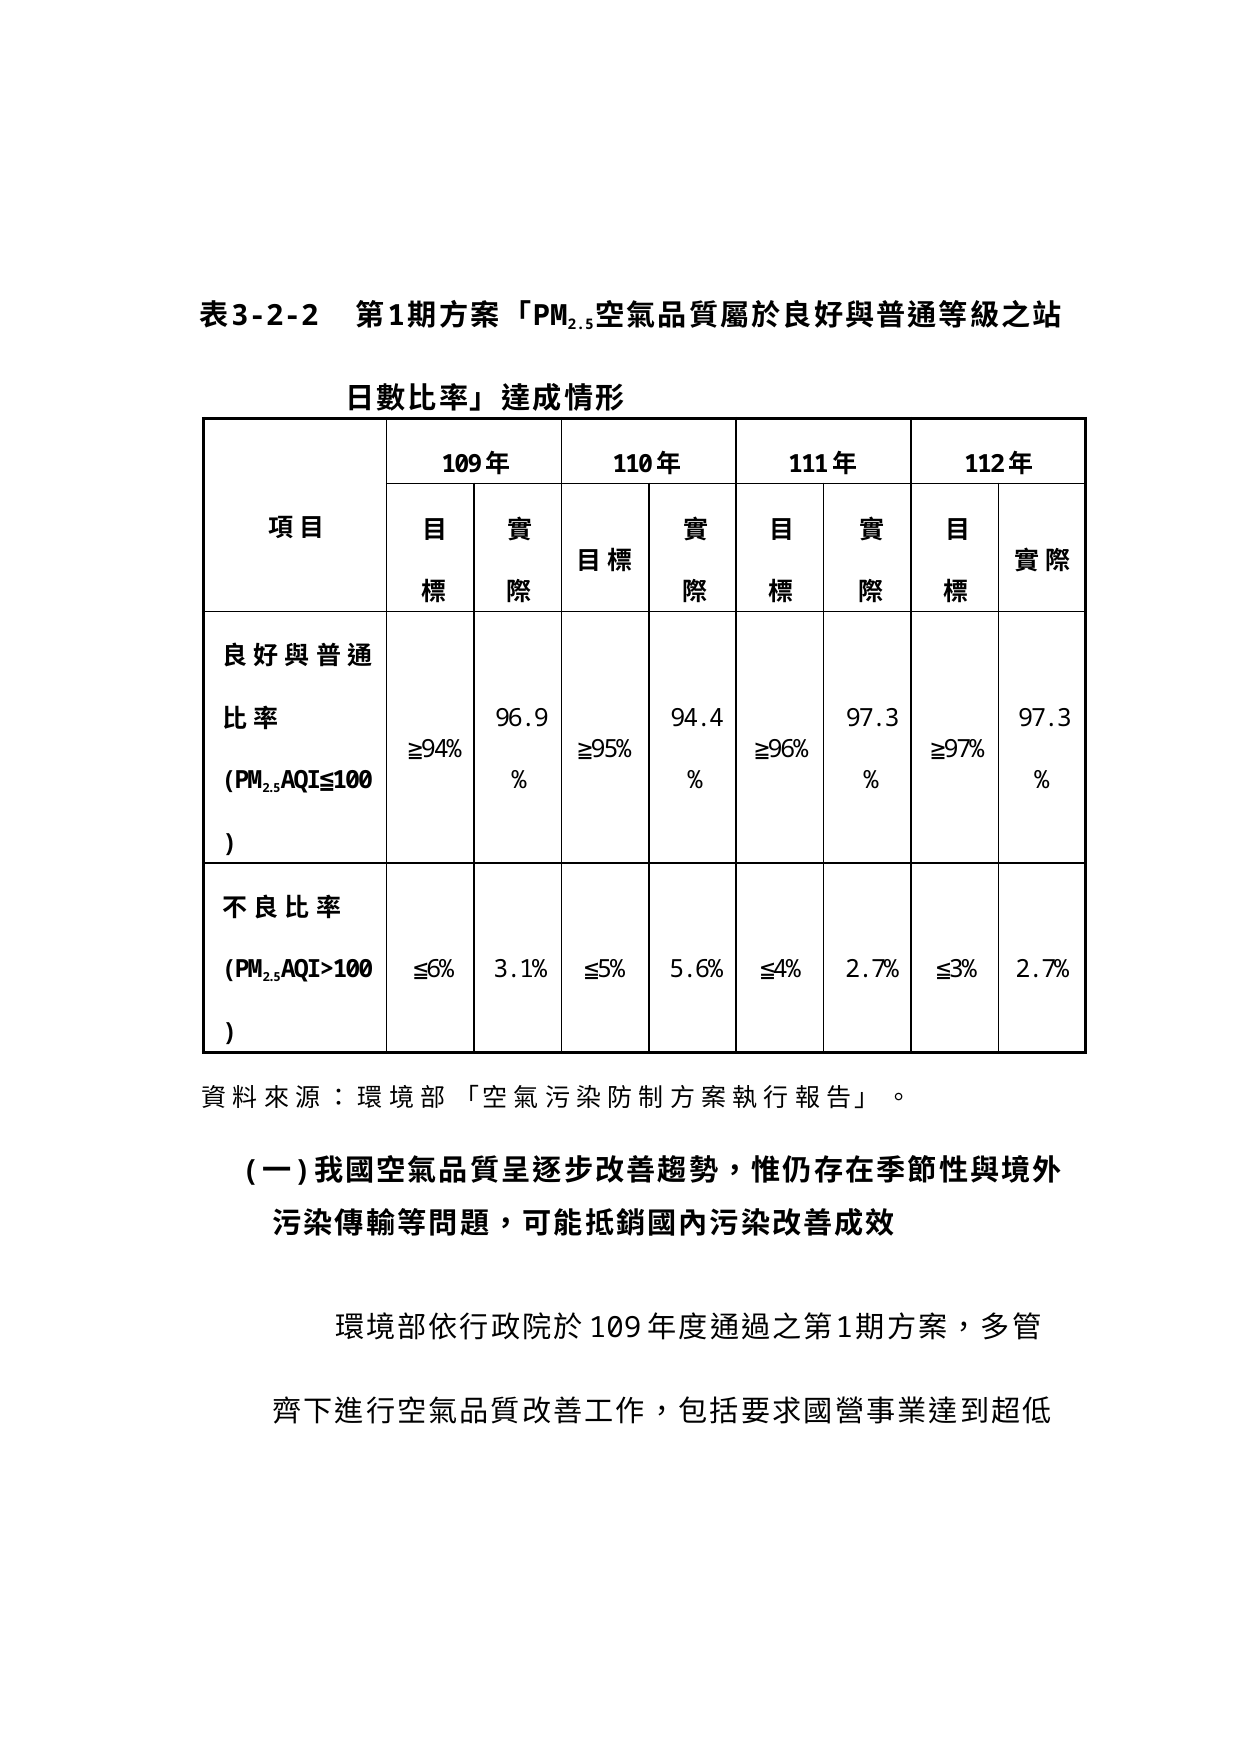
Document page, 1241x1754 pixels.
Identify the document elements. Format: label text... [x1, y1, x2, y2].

table_cell 實際 [650, 484, 735, 611]
table_cell 目標 [387, 484, 473, 611]
table_header 110年 [562, 420, 735, 482]
table_cell ≧96% [737, 612, 823, 862]
table_header 109年 [387, 420, 561, 482]
table_cell 3.1% [475, 864, 561, 1051]
text 資料來源：環境部「空氣污染防制方案執行報告」。 [177, 1054, 1063, 1117]
text (一)我國空氣品質呈逐步改善趨勢，惟仍存在季節性與境外污染傳輸等問題，可能抵銷國內污染改善成效 [236, 1117, 1063, 1242]
table_cell 2.7% [999, 864, 1084, 1051]
table_cell ≧97% [912, 612, 998, 862]
table_cell 不良比率 (PM2.5AQI>100) [205, 864, 386, 1051]
table_cell ≧95% [562, 612, 648, 862]
table_cell 5.6% [650, 864, 735, 1051]
table_cell ≧94% [387, 612, 473, 862]
table_cell 97.3% [999, 612, 1084, 862]
table_cell ≦4% [737, 864, 823, 1051]
table_cell ≦3% [912, 864, 998, 1051]
table_cell 94.4% [650, 612, 735, 862]
table_cell 實際 [999, 484, 1084, 611]
table_cell 實際 [475, 484, 561, 611]
table_cell 實際 [824, 484, 910, 611]
table_cell 目標 [912, 484, 998, 611]
table_cell 良好與普通比率 (PM2.5AQI≦100) [205, 612, 386, 862]
table_cell 96.9% [475, 612, 561, 862]
table_cell ≦5% [562, 864, 648, 1051]
table_header 111年 [737, 420, 910, 482]
table_cell ≦6% [387, 864, 473, 1051]
table_cell 目標 [562, 484, 648, 611]
table_cell 97.3% [824, 612, 910, 862]
text 表3-2-2 第1期方案「PM2.5空氣品質屬於良好與普通等級之站日數比率」達成情形 [192, 229, 1063, 417]
table_header 112年 [912, 420, 1084, 482]
table_cell 2.7% [824, 864, 910, 1051]
table_cell 目標 [737, 484, 823, 611]
table_header 項目 [205, 420, 386, 611]
text 環境部依行政院於109年度通過之第1期方案，多管齊下進行空氣品質改善工作，包括要求國營事業達到超低排放、工商業鍋爐改善等，該方案以112年達成細懸浮微粒全國年平均濃度15μg/m3為目標，另配合國家環境保護計畫中程目標，達成空氣品質健康戶外活動日數(AQI≦100)比率至89%以上，全國PM2.5空氣品質指標AQI紅色警示次數降至300站日數以下。依108至112年度空氣品質監測數據顯示，全國PM2.5手動監測年平均濃度自16.2μg/m3降至13.7μg/m3，各年度皆達方案目標，AQI≦100比率自89.8%提昇至93.2%，至PM2.5紅色警示次數則由146站日降至19站日（詳表3-2-3），亦達「國家環境保護計畫」中程目標。 [266, 1242, 1063, 1429]
